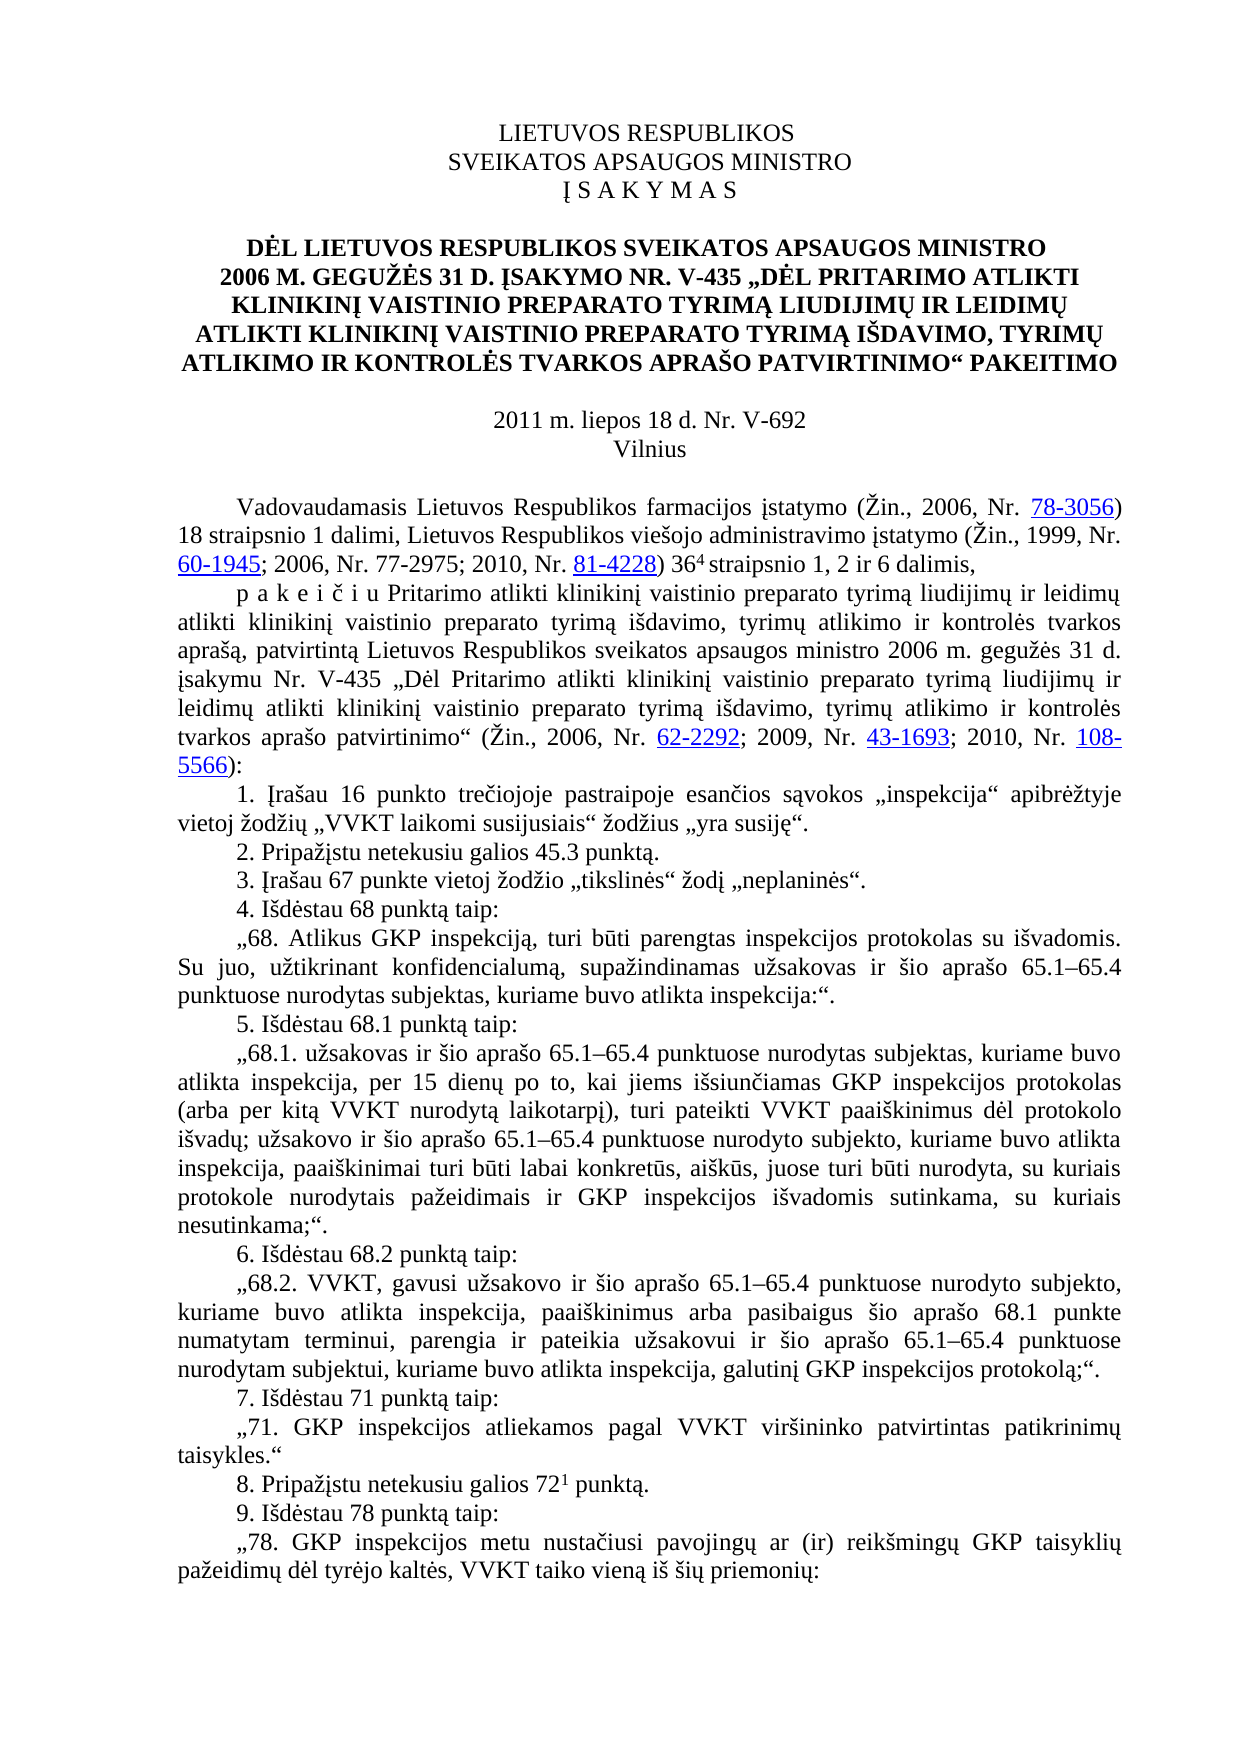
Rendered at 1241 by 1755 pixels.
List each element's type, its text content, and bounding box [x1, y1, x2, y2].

text „68.1. užsakovas ir šio aprašo 65.1–65.4 punktuose nurodytas subjektas, kuriame buvo atlikta inspekcija, per 15 dienų po to, kai jiems išsiunčiamas GKP inspekcijos protokolas (arba per kitą VVKT nurodytą laikotarpį), turi pateikti VVKT paaiškinimus dėl protokolo išvadų; užsakovo ir šio aprašo 65.1–65.4 punktuose nurodyto subjekto, kuriame buvo atlikta inspekcija, paaiškinimai turi būti labai konkretūs, aiškūs, juose turi būti nurodyta, su kuriais protokole nurodytais pažeidimais ir GKP inspekcijos išvadomis sutinkama, su kuriais nesutinkama;“. [177, 1038, 1122, 1239]
text 8. Pripažįstu netekusiu galios 721 punktą. [177, 1469, 1122, 1498]
text Į S A K Y M A S [177, 176, 1122, 204]
text 5. Išdėstau 68.1 punktą taip: [177, 1009, 1122, 1038]
text „68. Atlikus GKP inspekciją, turi būti parengtas inspekcijos protokolas su išvadomis. Su juo, užtikrinant konfidencialumą, supažindinamas užsakovas ir šio aprašo 65.1–65.4 punktuose nurodytas subjektas, kuriame buvo atlikta inspekcija:“. [177, 923, 1122, 1009]
text 4. Išdėstau 68 punktą taip: [177, 894, 1122, 923]
text DĖL LIETUVOS RESPUBLIKOS SVEIKATOS APSAUGOS MINISTRO 2006 M. GEGUŽĖS 31 D. ĮSAKYMO Nr. V-435 „DĖL PRITARIMO ATLIKTI KLINIKINĮ VAISTINIO PREPARATO TYRIMĄ LIUDIJIMŲ IR LEIDIMŲ ATLIKTI KLINIKINĮ VAISTINIO PREPARATO TYRIMĄ IŠDAVIMO, TYRIMŲ ATLIKIMO IR KONTROLĖS TVARKOS APRAŠO PATVIRTINIMO“ PAKEITIMO [177, 233, 1122, 377]
text 1. Įrašau 16 punkto trečiojoje pastraipoje esančios sąvokos „inspekcija“ apibrėžtyje vietoj žodžių „VVKT laikomi susijusiais“ žodžius „yra susiję“. [177, 779, 1122, 837]
text SVEIKATOS APSAUGOS MINISTRO [177, 147, 1122, 176]
text LIETUVOS RESPUBLIKOS [177, 118, 1122, 147]
text 2. Pripažįstu netekusiu galios 45.3 punktą. [177, 837, 1122, 866]
text „71. GKP inspekcijos atliekamos pagal VVKT viršininko patvirtintas patikrinimų taisykles.“ [177, 1412, 1122, 1469]
text 3. Įrašau 67 punkte vietoj žodžio „tikslinės“ žodį „neplaninės“. [177, 866, 1122, 894]
text „68.2. VVKT, gavusi užsakovo ir šio aprašo 65.1–65.4 punktuose nurodyto subjekto, kuriame buvo atlikta inspekcija, paaiškinimus arba pasibaigus šio aprašo 68.1 punkte numatytam terminui, parengia ir pateikia užsakovui ir šio aprašo 65.1–65.4 punktuose nurodytam subjektui, kuriame buvo atlikta inspekcija, galutinį GKP inspekcijos protokolą;“. [177, 1268, 1122, 1383]
text p a k e i č i u Pritarimo atlikti klinikinį vaistinio preparato tyrimą liudijimų ir leidimų atlikti klinikinį vaistinio preparato tyrimą išdavimo, tyrimų atlikimo ir kontrolės tvarkos aprašą, patvirtintą Lietuvos Respublikos sveikatos apsaugos ministro 2006 m. gegužės 31 d. įsakymu Nr. V-435 „Dėl Pritarimo atlikti klinikinį vaistinio preparato tyrimą liudijimų ir leidimų atlikti klinikinį vaistinio preparato tyrimą išdavimo, tyrimų atlikimo ir kontrolės tvarkos aprašo patvirtinimo“ (Žin., 2006, Nr. 62-2292; 2009, Nr. 43-1693; 2010, Nr. 108-5566): [177, 578, 1122, 779]
text Vadovaudamasis Lietuvos Respublikos farmacijos įstatymo (Žin., 2006, Nr. 78-3056) 18 straipsnio 1 dalimi, Lietuvos Respublikos viešojo administravimo įstatymo (Žin., 1999, Nr. 60-1945; 2006, Nr. 77-2975; 2010, Nr. 81-4228) 364 straipsnio 1, 2 ir 6 dalimis, [177, 492, 1122, 578]
text „78. GKP inspekcijos metu nustačiusi pavojingų ar (ir) reikšmingų GKP taisyklių pažeidimų dėl tyrėjo kaltės, VVKT taiko vieną iš šių priemonių: [177, 1527, 1122, 1584]
text 6. Išdėstau 68.2 punktą taip: [177, 1239, 1122, 1268]
text Vilnius [177, 434, 1122, 463]
text 7. Išdėstau 71 punktą taip: [177, 1383, 1122, 1412]
text 2011 m. liepos 18 d. Nr. V-692 [177, 406, 1122, 434]
text 9. Išdėstau 78 punktą taip: [177, 1498, 1122, 1527]
